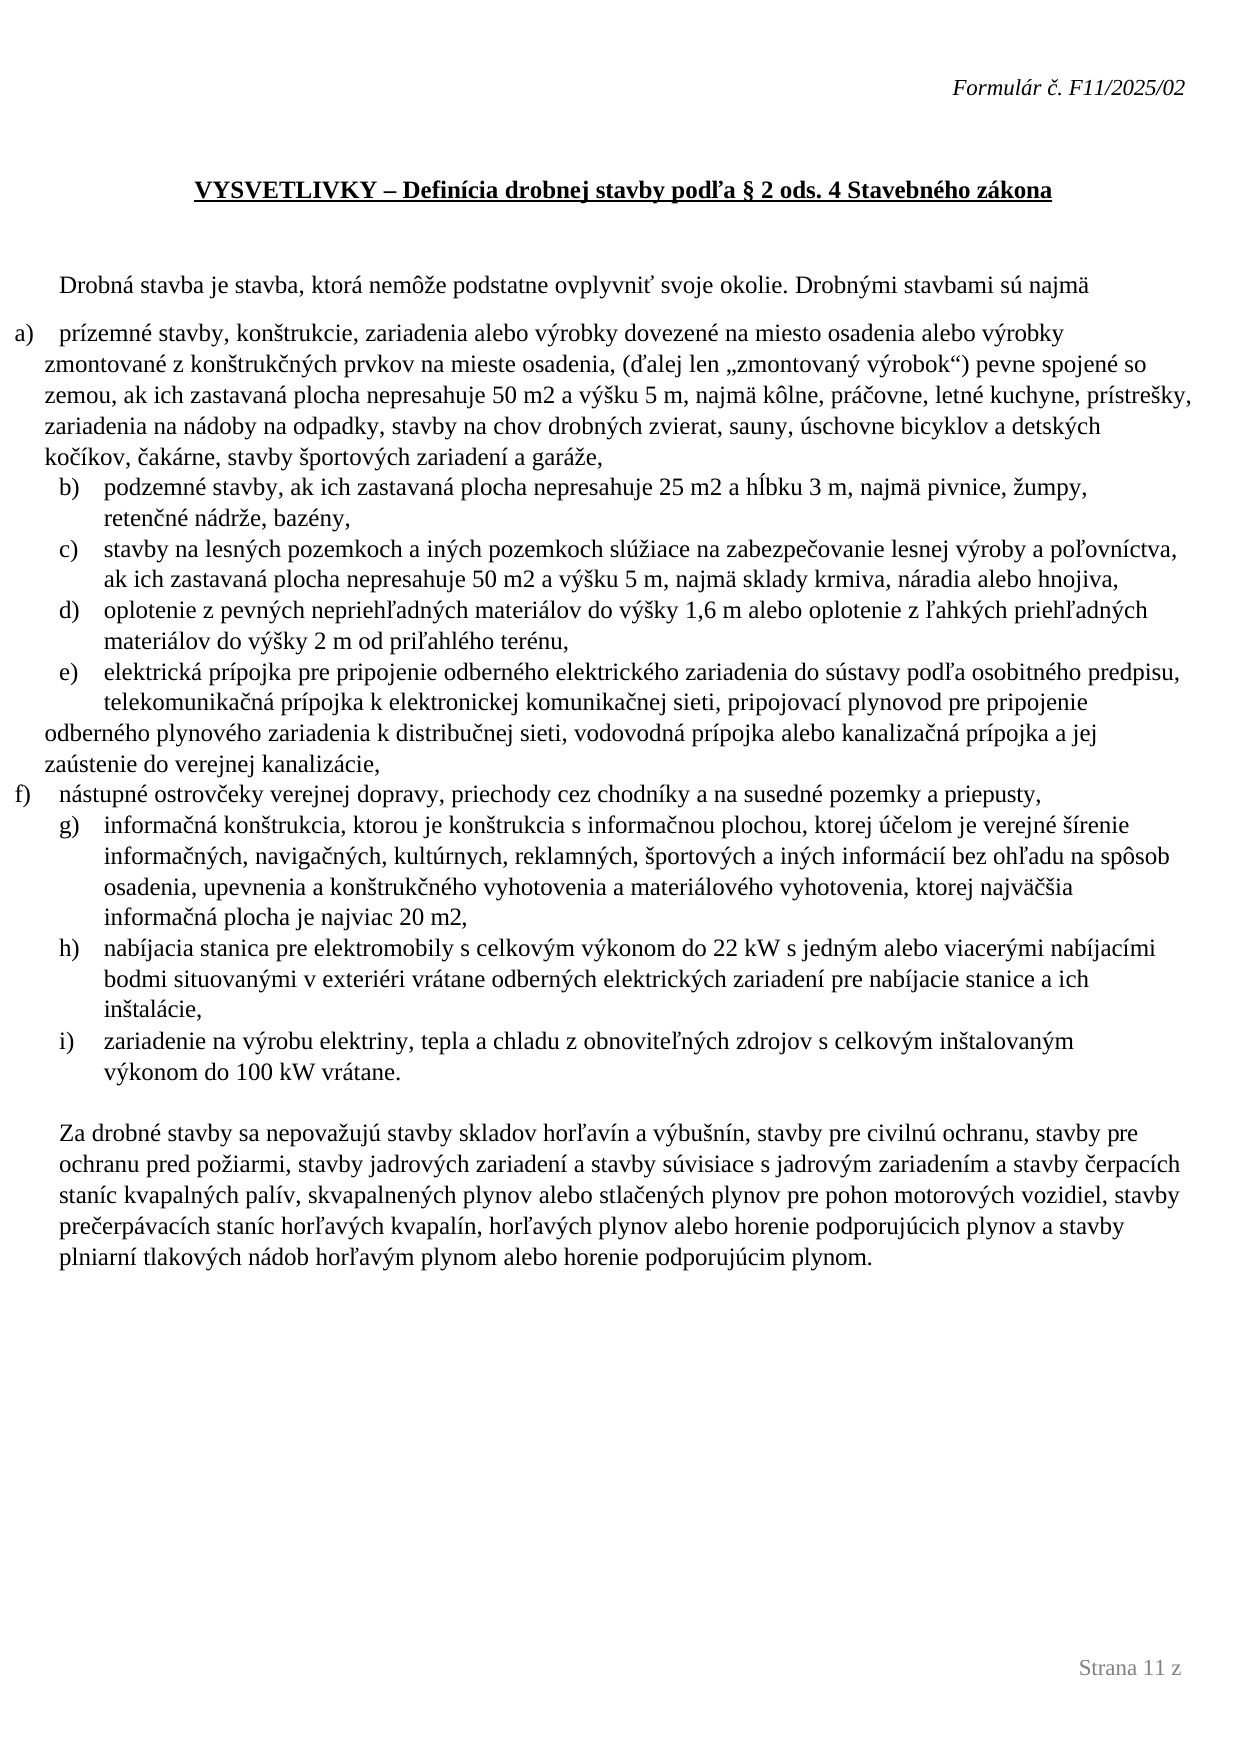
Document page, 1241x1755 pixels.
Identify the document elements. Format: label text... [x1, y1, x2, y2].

list informačná konštrukcia, ktorou je konštrukcia s informačnou plochou, ktorej účelom je verejné šírenie informačných, navigačných, kultúrnych, reklamných, športových a iných informácií bez ohľadu na spôsob osadenia, upevnenia a konštrukčného vyhotovenia a materiálového vyhotovenia, ktorej najväčšia [59, 810, 1170, 900]
list nabíjacia stanica pre elektromobily s celkovým výkonom do 22 kW s jedným alebo viacerými nabíjacími bodmi situovanými v exteriéri vrátane odberných elektrických zariadení pre nabíjacie stanice a ich [59, 933, 1156, 993]
text Za drobné stavby sa nepovažujú stavby skladov horľavín a výbušnín, stavby pre civilnú ochranu, stavby pre [59, 1118, 1196, 1147]
text ochranu pred požiarmi, stavby jadrových zariadení a stavby súvisiace s jadrovým zariadením a stavby čerpacích staníc kvapalných palív, skvapalnených plynov alebo stlačených plynov pre pohon motorových vozidiel, stavby prečerpávacích staníc horľavých kvapalín, horľavých plynov alebo horenie podporujúcich plynov a stavby [59, 1149, 1180, 1239]
list oplotenie z pevných nepriehľadných materiálov do výšky 1,6 m alebo oplotenie z ľahkých priehľadných materiálov do výšky 2 m od priľahlého terénu, [59, 595, 1148, 655]
list zariadenie na výrobu elektriny, tepla a chladu z obnoviteľných zdrojov s celkovým inštalovaným výkonom do 100 kW vrátane. [59, 1026, 1173, 1085]
text informačná plocha je najviac 20 m2, [103, 902, 1196, 931]
list prízemné stavby, konštrukcie, zariadenia alebo výrobky dovezené na miesto osadenia alebo výrobky [14, 318, 1196, 347]
text Drobná stavba je stavba, ktorá nemôže podstatne ovplyvniť svoje okolie. Drobnými stavbami sú najmä [59, 271, 1196, 299]
list elektrická prípojka pre pripojenie odberného elektrického zariadenia do sústavy podľa osobitného predpisu, telekomunikačná prípojka k elektronickej komunikačnej sieti, pripojovací plynovod pre pripojenie [59, 657, 1181, 716]
text odberného plynového zariadenia k distribučnej sieti, vodovodná prípojka alebo kanalizačná prípojka a jej zaústenie do verejnej kanalizácie, [44, 718, 1193, 778]
list podzemné stavby, ak ich zastavaná plocha nepresahuje 25 m2 a hĺbku 3 m, najmä pivnice, žumpy, retenčné nádrže, bazény, [59, 472, 1175, 532]
text zmontované z konštrukčných prvkov na mieste osadenia, (ďalej len „zmontovaný výrobok“) pevne spojené so zemou, ak ich zastavaná plocha nepresahuje 50 m2 a výšku 5 m, najmä kôlne, práčovne, letné kuchyne, prístrešky, zariadenia na nádoby na odpadky, stavby na chov drobných zvierat, sauny, úschovne bicyklov a detských kočíkov, čakárne, stavby športových zariadení a garáže, [44, 349, 1193, 470]
text inštalácie, [103, 995, 1196, 1024]
text plniarní tlakových nádob horľavým plynom alebo horenie podporujúcim plynom. [59, 1242, 1196, 1270]
text VYSVETLIVKY – Definícia drobnej stavby podľa § 2 ods. 4 Stavebného zákona [50, 175, 1196, 204]
list nástupné ostrovčeky verejnej dopravy, priechody cez chodníky a na susedné pozemky a priepusty, [14, 779, 1196, 808]
list stavby na lesných pozemkoch a iných pozemkoch slúžiace na zabezpečovanie lesnej výroby a poľovníctva, ak ich zastavaná plocha nepresahuje 50 m2 a výšku 5 m, najmä sklady krmiva, náradia alebo hnojiva, [59, 534, 1178, 593]
